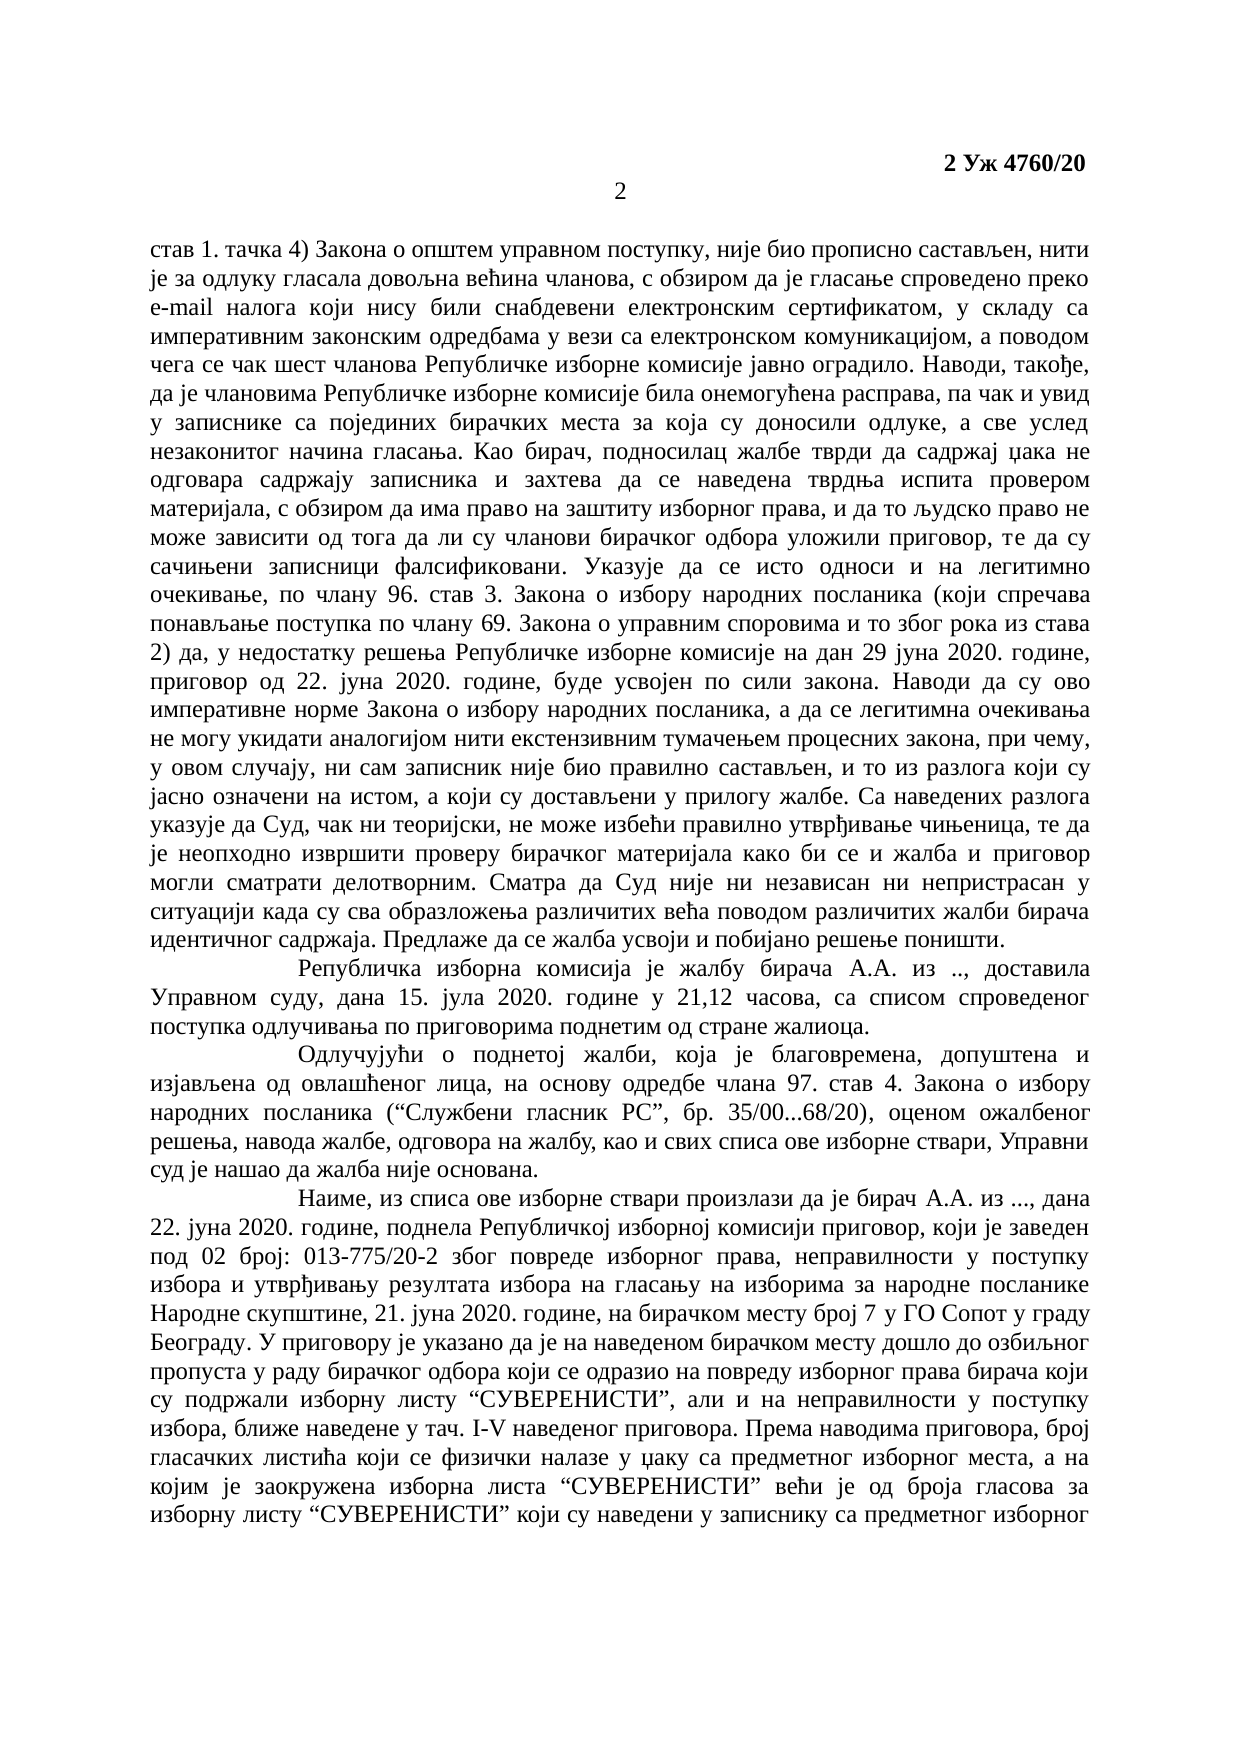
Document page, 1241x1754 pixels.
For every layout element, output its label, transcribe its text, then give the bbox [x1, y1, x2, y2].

text Наиме, из списа ове изборне ствари произлази да је бирач А.А. из ..., дана 22. јуна 2020. године, поднела Републичкој изборној комисији приговор, који је заведен под 02 број: 013-775/20-2 због повреде изборног права, неправилности у поступку избора и утврђивању резултата избора на гласању на изборима за народне посланике Народне скупштине, 21. јуна 2020. године, на бирачком месту број 7 у ГО Сопот у граду Београду. У приговору је указано да је на наведеном бирачком месту дошло до озбиљног пропуста у раду бирачког одбора који се одразио на повреду изборног права бирача који су подржали изборну листу “СУВЕРЕНИСТИ”, али и на неправилности у поступку избора, ближе наведене у тач. I-V наведеног приговора. Према наводима приговора, број гласачких листића који се физички налазе у џаку са предметног изборног места, а на којим је заокружена изборна листа “СУВЕРЕНИСТИ” већи је од броја гласова за изборну листу “СУВЕРЕНИСТИ” који су наведени у записнику са предметног изборног [150, 1183, 1091, 1528]
text Одлучујући о поднетој жалби, која је благовремена, допуштена и изјављена од овлашћеног лица, на основу одредбе члана 97. став 4. Закона о избору народних посланика (“Службени гласник РС”, бр. 35/00...68/20), оценом ожалбеног решења, навода жалбе, одговора на жалбу, као и свих списа ове изборне ствари, Управни суд је нашао да жалба није основана. [150, 1039, 1091, 1183]
text став 1. тачка 4) Закона о општем управном поступку, није био прописно састављен, нити је за одлуку гласала довољна већина чланова, с обзиром да је гласање спроведено преко e-mail налога који нису били снабдевени електронским сертификатом, у складу са императивним законским одредбама у вези са електронском комуникацијом, а поводом чега се чак шест чланова Републичке изборне комисије јавно оградило. Наводи, такође, да је члановима Републичке изборне комисије била онемогућена расправа, па чак и увид у записнике са појединих бирачких места за која су доносили одлуке, а све услед незаконитог начина гласања. Као бирач, подносилац жалбе тврди да садржај џака не одговара садржају записника и захтева да се наведена тврдња испита провером материјала, с обзиром да има право на заштиту изборног права, и да то људско право не може зависити од тога да ли су чланови бирачког одбора уложили приговор, те да су сачињени записници фалсификовани. Указује да се исто односи и на легитимно очекивање, по члану 96. став 3. Закона о избору народних посланика (који спречава понављање поступка по члану 69. Закона о управним споровима и то због рока из става 2) да, у недостатку решења Републичке изборне комисије на дан 29 јуна 2020. године, приговор од 22. јуна 2020. године, буде усвојен по сили закона. Наводи да су ово императивне норме Закона о избору народних посланика, а да се легитимна очекивања не могу укидати аналогијом нити екстензивним тумачењем процесних закона, при чему, у овом случају, ни сам записник није био правилно састављен, и то из разлога који су јасно означени на истом, а који су достављени у прилогу жалбе. Са наведених разлога указује да Суд, чак ни теоријски, не може избећи правилно утврђивање чињеница, те да је неопходно извршити проверу бирачког материјала како би се и жалба и приговор могли сматрати делотворним. Сматра да Суд није ни независан ни непристрасан у ситуацији када су сва образложења различитих већа поводом различитих жалби бирача идентичног садржаја. Предлаже да се жалба усвоји и побијано решење поништи. [150, 234, 1091, 953]
text Републичка изборна комисија је жалбу бирача А.А. из .., доставила Управном суду, дана 15. јула 2020. године у 21,12 часова, са списом спроведеног поступка одлучивања по приговорима поднетим од стране жалиоца. [150, 953, 1091, 1039]
